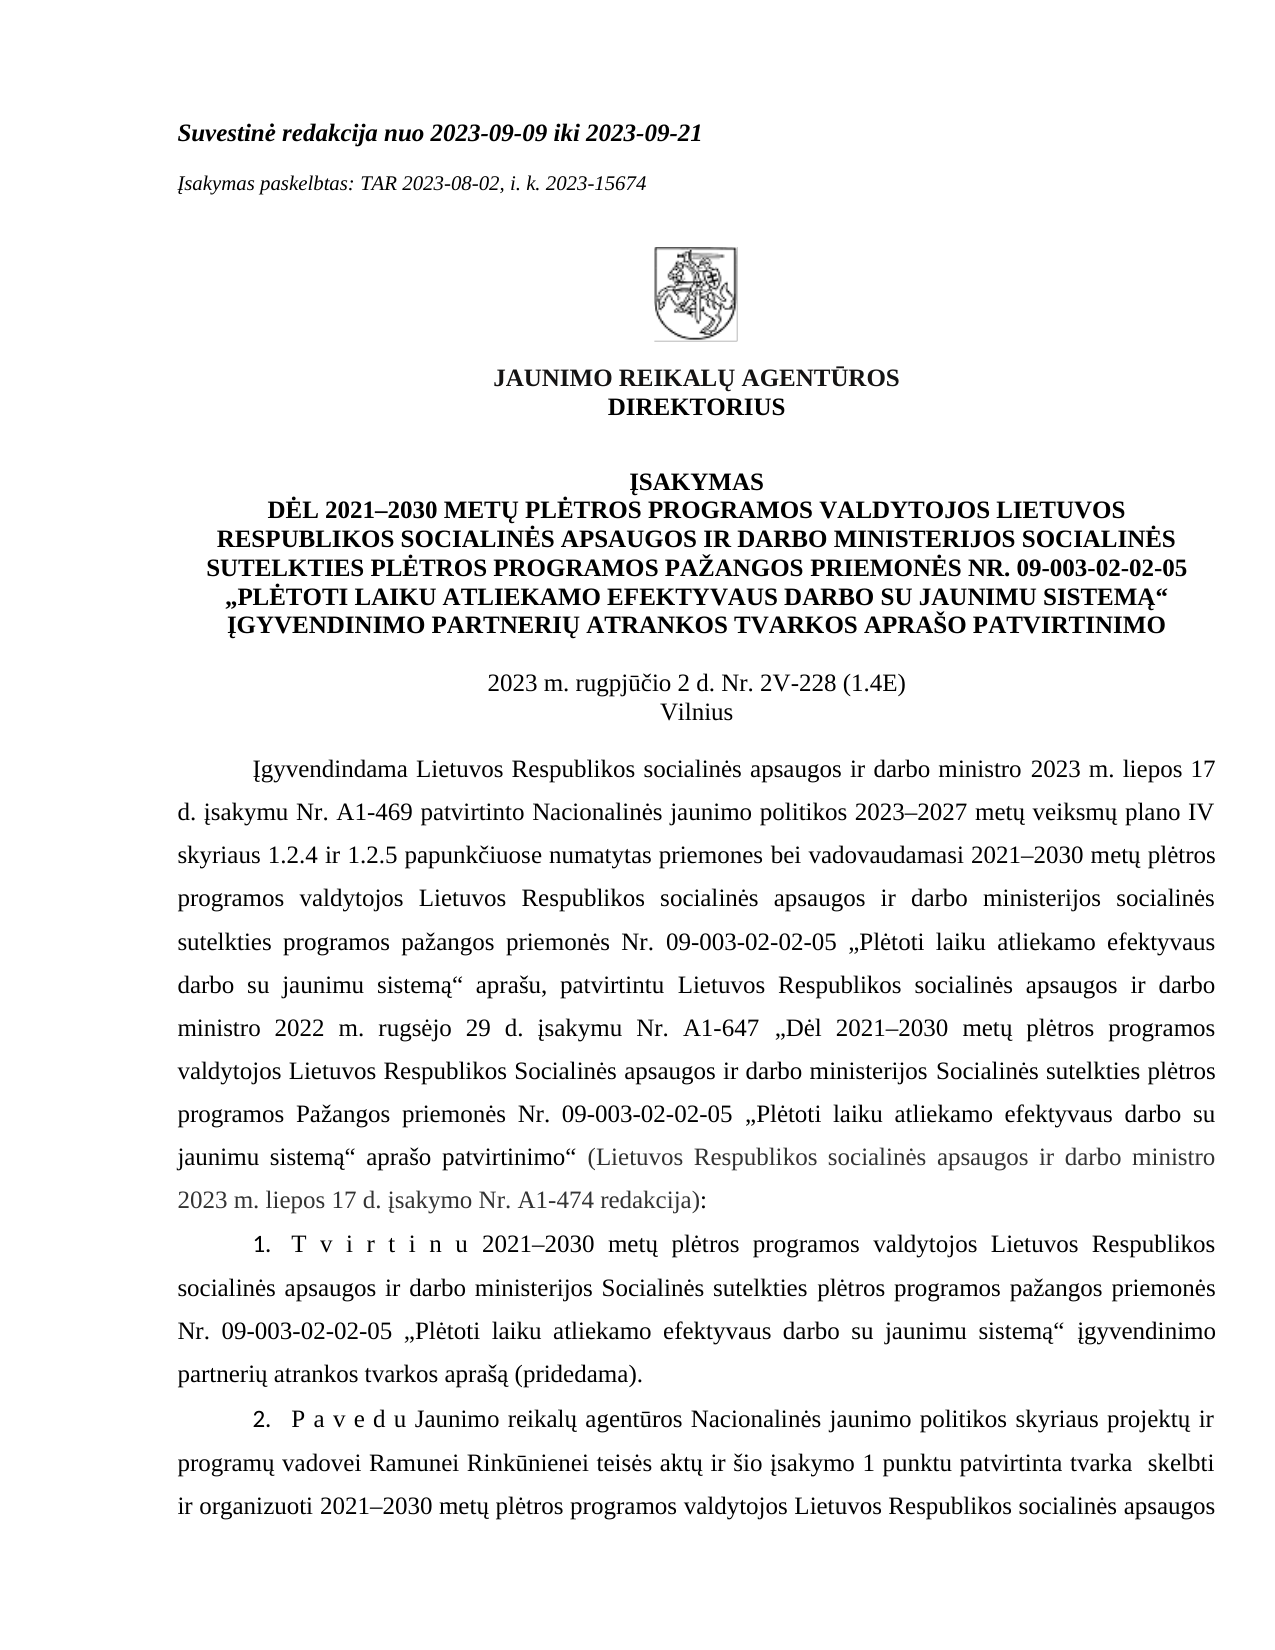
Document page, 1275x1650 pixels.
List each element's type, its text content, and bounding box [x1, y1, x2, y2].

text Suvestinė redakcija nuo 2023-09-09 iki 2023-09-21 [177, 118, 1216, 147]
text 1. T v i r t i n u 2021–2030 metų plėtros programos valdytojos Lietuvos Respublikos socialinės apsaugos ir darbo ministerijos Socialinės sutelkties plėtros programos pažangos priemonės Nr. 09-003-02-02-05 „Plėtoti laiku atliekamo efektyvaus darbo su jaunimu sistemą“ įgyvendinimo partnerių atrankos tvarkos aprašą (pridedama). [177, 1228, 1216, 1388]
text JAUNIMO REIKALŲ AGENTŪROS [177, 363, 1216, 392]
text DIREKTORIUS [177, 392, 1216, 421]
text DĖL 2021–2030 METŲ PLĖTROS PROGRAMOS VALDYTOJOS LIETUVOS RESPUBLIKOS SOCIALINĖS APSAUGOS IR DARBO MINISTERIJOS SOCIALINĖS SUTELKTIES PLĖTROS PROGRAMOS PAŽANGOS PRIEMONĖs NR. 09-003-02-02-05 „PLĖTOTI LAIKU ATLIEKAMO EFEKTYVAUS DARBO SU JAUNIMU SISTEMĄ“ ĮGYVENDINIMO PARTNERIŲ ATRANKOS TVARKOS APRAŠO PATVIRTINIMO [177, 495, 1216, 668]
text Vilnius [177, 697, 1216, 725]
text 2023 m. rugpjūčio 2 d. Nr. 2V-228 (1.4E) [177, 668, 1216, 697]
text Įsakymas paskelbtas: TAR 2023-08-02, i. k. 2023-15674 [177, 171, 1216, 195]
text 2. P a v e d u Jaunimo reikalų agentūros Nacionalinės jaunimo politikos skyriaus projektų ir programų vadovei Ramunei Rinkūnienei teisės aktų ir šio įsakymo 1 punktu patvirtinta tvarka skelbti ir organizuoti 2021–2030 metų plėtros programos valdytojos Lietuvos Respublikos socialinės apsaugos [177, 1403, 1216, 1519]
text ĮSAKYMAS [177, 467, 1216, 495]
text Įgyvendindama Lietuvos Respublikos socialinės apsaugos ir darbo ministro 2023 m. liepos 17 d. įsakymu Nr. A1-469 patvirtinto Nacionalinės jaunimo politikos 2023–2027 metų veiksmų plano IV skyriaus 1.2.4 ir 1.2.5 papunkčiuose numatytas priemones bei vadovaudamasi 2021–2030 metų plėtros programos valdytojos Lietuvos Respublikos socialinės apsaugos ir darbo ministerijos socialinės sutelkties programos pažangos priemonės Nr. 09-003-02-02-05 „Plėtoti laiku atliekamo efektyvaus darbo su jaunimu sistemą“ aprašu, patvirtintu Lietuvos Respublikos socialinės apsaugos ir darbo ministro 2022 m. rugsėjo 29 d. įsakymu Nr. A1-647 „Dėl 2021–2030 metų plėtros programos valdytojos Lietuvos Respublikos Socialinės apsaugos ir darbo ministerijos Socialinės sutelkties plėtros programos Pažangos priemonės Nr. 09-003-02-02-05 „Plėtoti laiku atliekamo efektyvaus darbo su jaunimu sistemą“ aprašo patvirtinimo“ (Lietuvos Respublikos socialinės apsaugos ir darbo ministro 2023 m. liepos 17 d. įsakymo Nr. A1-474 redakcija): [177, 754, 1216, 1214]
